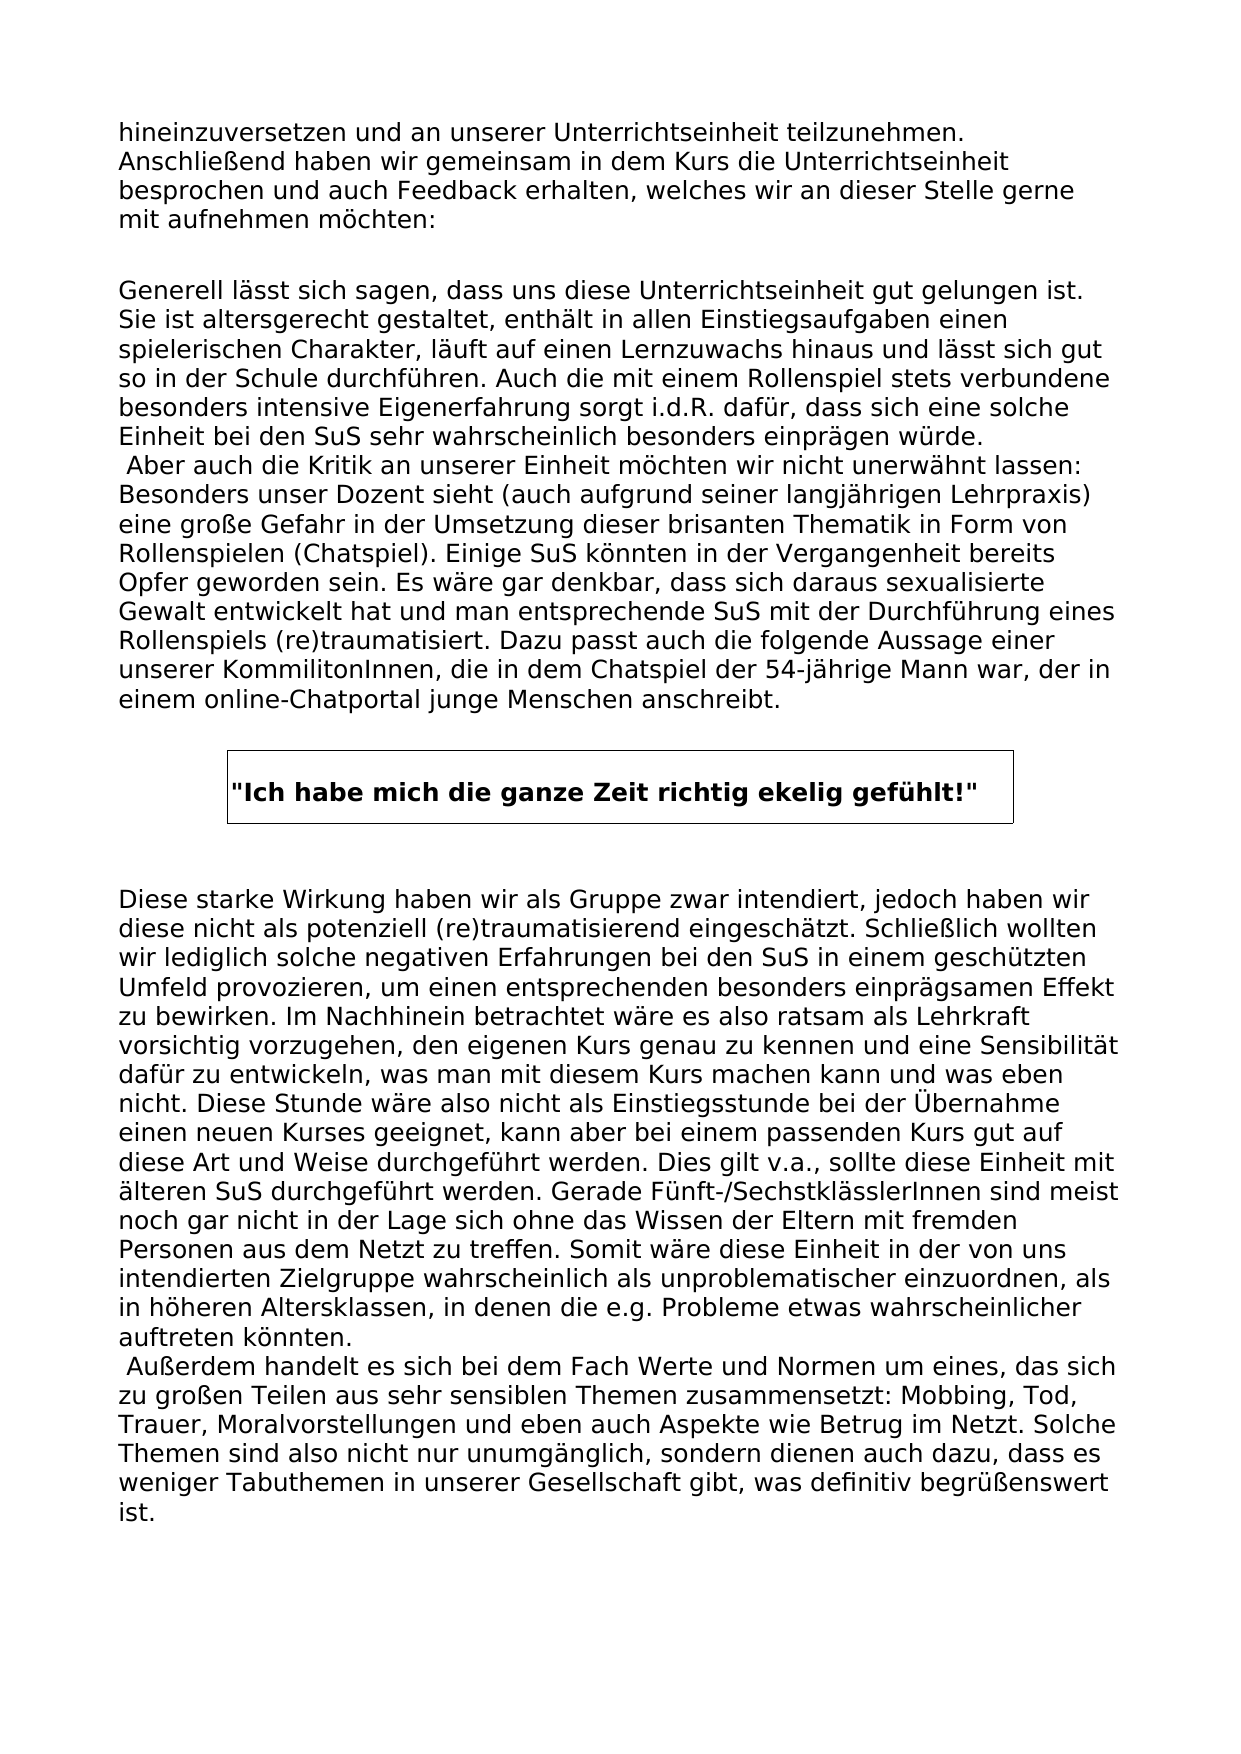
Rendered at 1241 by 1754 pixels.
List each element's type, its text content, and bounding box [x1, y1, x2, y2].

table_header "Ich habe mich die ganze Zeit richtig ekelig gefühlt!" [228, 751, 1013, 823]
text hineinzuversetzen und an unserer Unterrichtseinheit teilzunehmen. Anschließend haben wir gemeinsam in dem Kurs die Unterrichtseinheit besprochen und auch Feedback erhalten, welches wir an dieser Stelle gerne mit aufnehmen möchten: [118, 118, 1122, 264]
text Generell lässt sich sagen, dass uns diese Unterrichtseinheit gut gelungen ist. Sie ist altersgerecht gestaltet, enthält in allen Einstiegsaufgaben einen spielerischen Charakter, läuft auf einen Lernzuwachs hinaus und lässt sich gut so in der Schule durchführen. Auch die mit einem Rollenspiel stets verbundene besonders intensive Eigenerfahrung sorgt i.d.R. dafür, dass sich eine solche Einheit bei den SuS sehr wahrscheinlich besonders einprägen würde. Aber auch die Kritik an unserer Einheit möchten wir nicht unerwähnt lassen: Besonders unser Dozent sieht (auch aufgrund seiner langjährigen Lehrpraxis) eine große Gefahr in der Umsetzung dieser brisanten Thematik in Form von Rollenspielen (Chatspiel). Einige SuS könnten in der Vergangenheit bereits Opfer geworden sein. Es wäre gar denkbar, dass sich daraus sexualisierte Gewalt entwickelt hat und man entsprechende SuS mit der Durchführung eines Rollenspiels (re)traumatisiert. Dazu passt auch die folgende Aussage einer unserer KommilitonInnen, die in dem Chatspiel der 54-jährige Mann war, der in einem online-Chatportal junge Menschen anschreibt. [118, 276, 1122, 714]
text Diese starke Wirkung haben wir als Gruppe zwar intendiert, jedoch haben wir diese nicht als potenziell (re)traumatisierend eingeschätzt. Schließlich wollten wir lediglich solche negativen Erfahrungen bei den SuS in einem geschützten Umfeld provozieren, um einen entsprechenden besonders einprägsamen Effekt zu bewirken. Im Nachhinein betrachtet wäre es also ratsam als Lehrkraft vorsichtig vorzugehen, den eigenen Kurs genau zu kennen und eine Sensibilität dafür zu entwickeln, was man mit diesem Kurs machen kann und was eben nicht. Diese Stunde wäre also nicht als Einstiegsstunde bei der Übernahme einen neuen Kurses geeignet, kann aber bei einem passenden Kurs gut auf diese Art und Weise durchgeführt werden. Dies gilt v.a., sollte diese Einheit mit älteren SuS durchgeführt werden. Gerade Fünft-/SechstklässlerInnen sind meist noch gar nicht in der Lage sich ohne das Wissen der Eltern mit fremden Personen aus dem Netzt zu treffen. Somit wäre diese Einheit in der von uns intendierten Zielgruppe wahrscheinlich als unproblematischer einzuordnen, als in höheren Altersklassen, in denen die e.g. Probleme etwas wahrscheinlicher auftreten könnten. Außerdem handelt es sich bei dem Fach Werte und Normen um eines, das sich zu großen Teilen aus sehr sensiblen Themen zusammensetzt: Mobbing, Tod, Trauer, Moralvorstellungen und eben auch Aspekte wie Betrug im Netzt. Solche Themen sind also nicht nur unumgänglich, sondern dienen auch dazu, dass es weniger Tabuthemen in unserer Gesellschaft gibt, was definitiv begrüßenswert ist. [118, 885, 1122, 1556]
